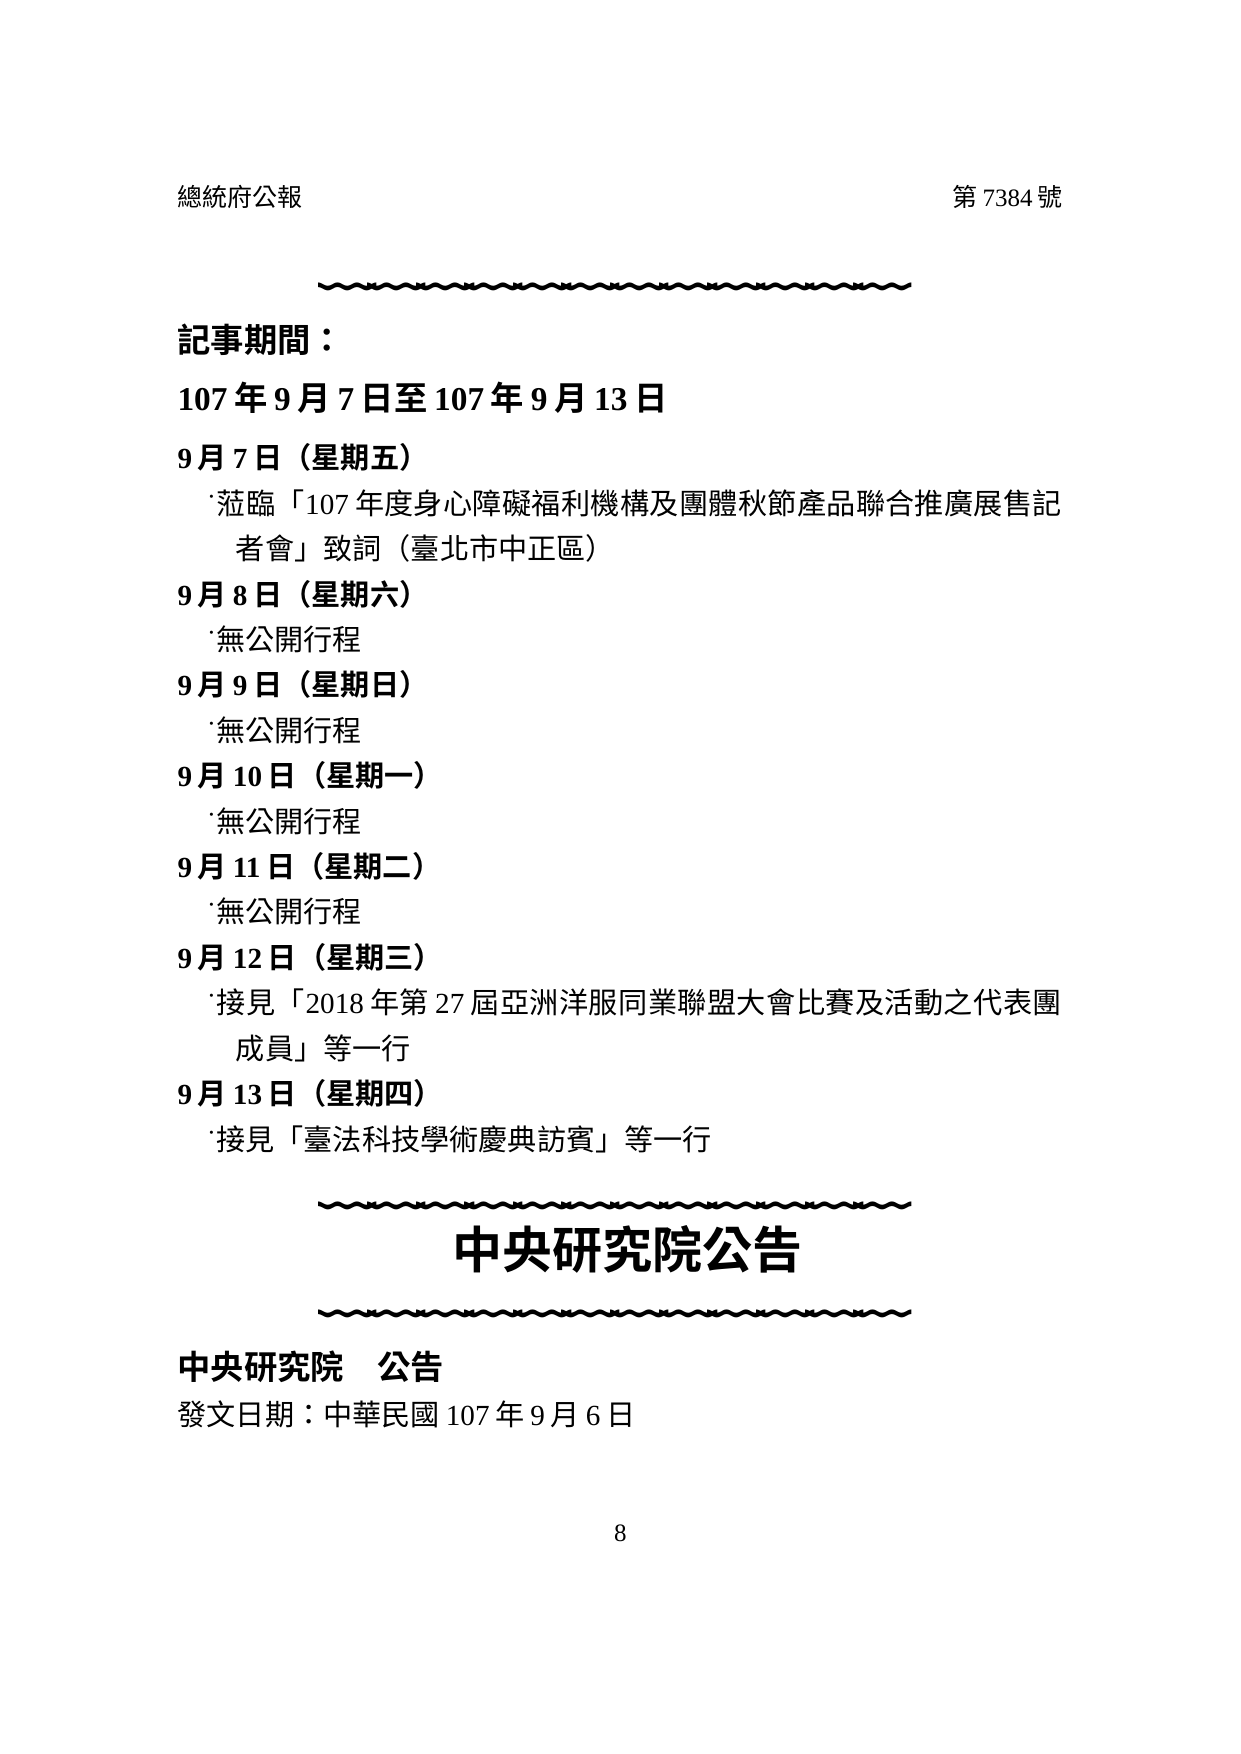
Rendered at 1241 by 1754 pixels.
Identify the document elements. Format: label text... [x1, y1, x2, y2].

text ﹏﹏﹏﹏﹏﹏﹏﹏﹏﹏﹏﹏ [177, 1184, 1063, 1209]
text 107年9月7日至107年9月13日 [177, 374, 1063, 420]
text ﹏﹏﹏﹏﹏﹏﹏﹏﹏﹏﹏﹏ [177, 266, 1063, 291]
text ˙無公開行程 [206, 887, 1063, 932]
text 9月11日（星期二） [177, 841, 1063, 887]
text ﹏﹏﹏﹏﹏﹏﹏﹏﹏﹏﹏﹏ [177, 1292, 1063, 1317]
text ˙接見「2018年第27屆亞洲洋服同業聯盟大會比賽及活動之代表團成員」等一行 [206, 977, 1063, 1068]
text 中央研究院公告 [192, 1222, 1063, 1280]
text ˙無公開行程 [206, 705, 1063, 750]
text 9月7日（星期五） [177, 432, 1063, 478]
text 中央研究院 公告 [177, 1342, 1063, 1388]
text 發文日期：中華民國107年9月6日 [177, 1388, 1063, 1434]
text ˙無公開行程 [206, 796, 1063, 841]
text 9月13日（星期四） [177, 1068, 1063, 1114]
text ˙無公開行程 [206, 614, 1063, 659]
text 9月8日（星期六） [177, 569, 1063, 614]
text 9月10日（星期一） [177, 750, 1063, 796]
text ˙蒞臨「107年度身心障礙福利機構及團體秋節產品聯合推廣展售記者會」致詞（臺北市中正區） [206, 478, 1063, 569]
text 9月12日（星期三） [177, 932, 1063, 977]
text ˙接見「臺法科技學術慶典訪賓」等一行 [206, 1114, 1063, 1159]
text 9月9日（星期日） [177, 659, 1063, 705]
text 記事期間： [177, 316, 1063, 362]
